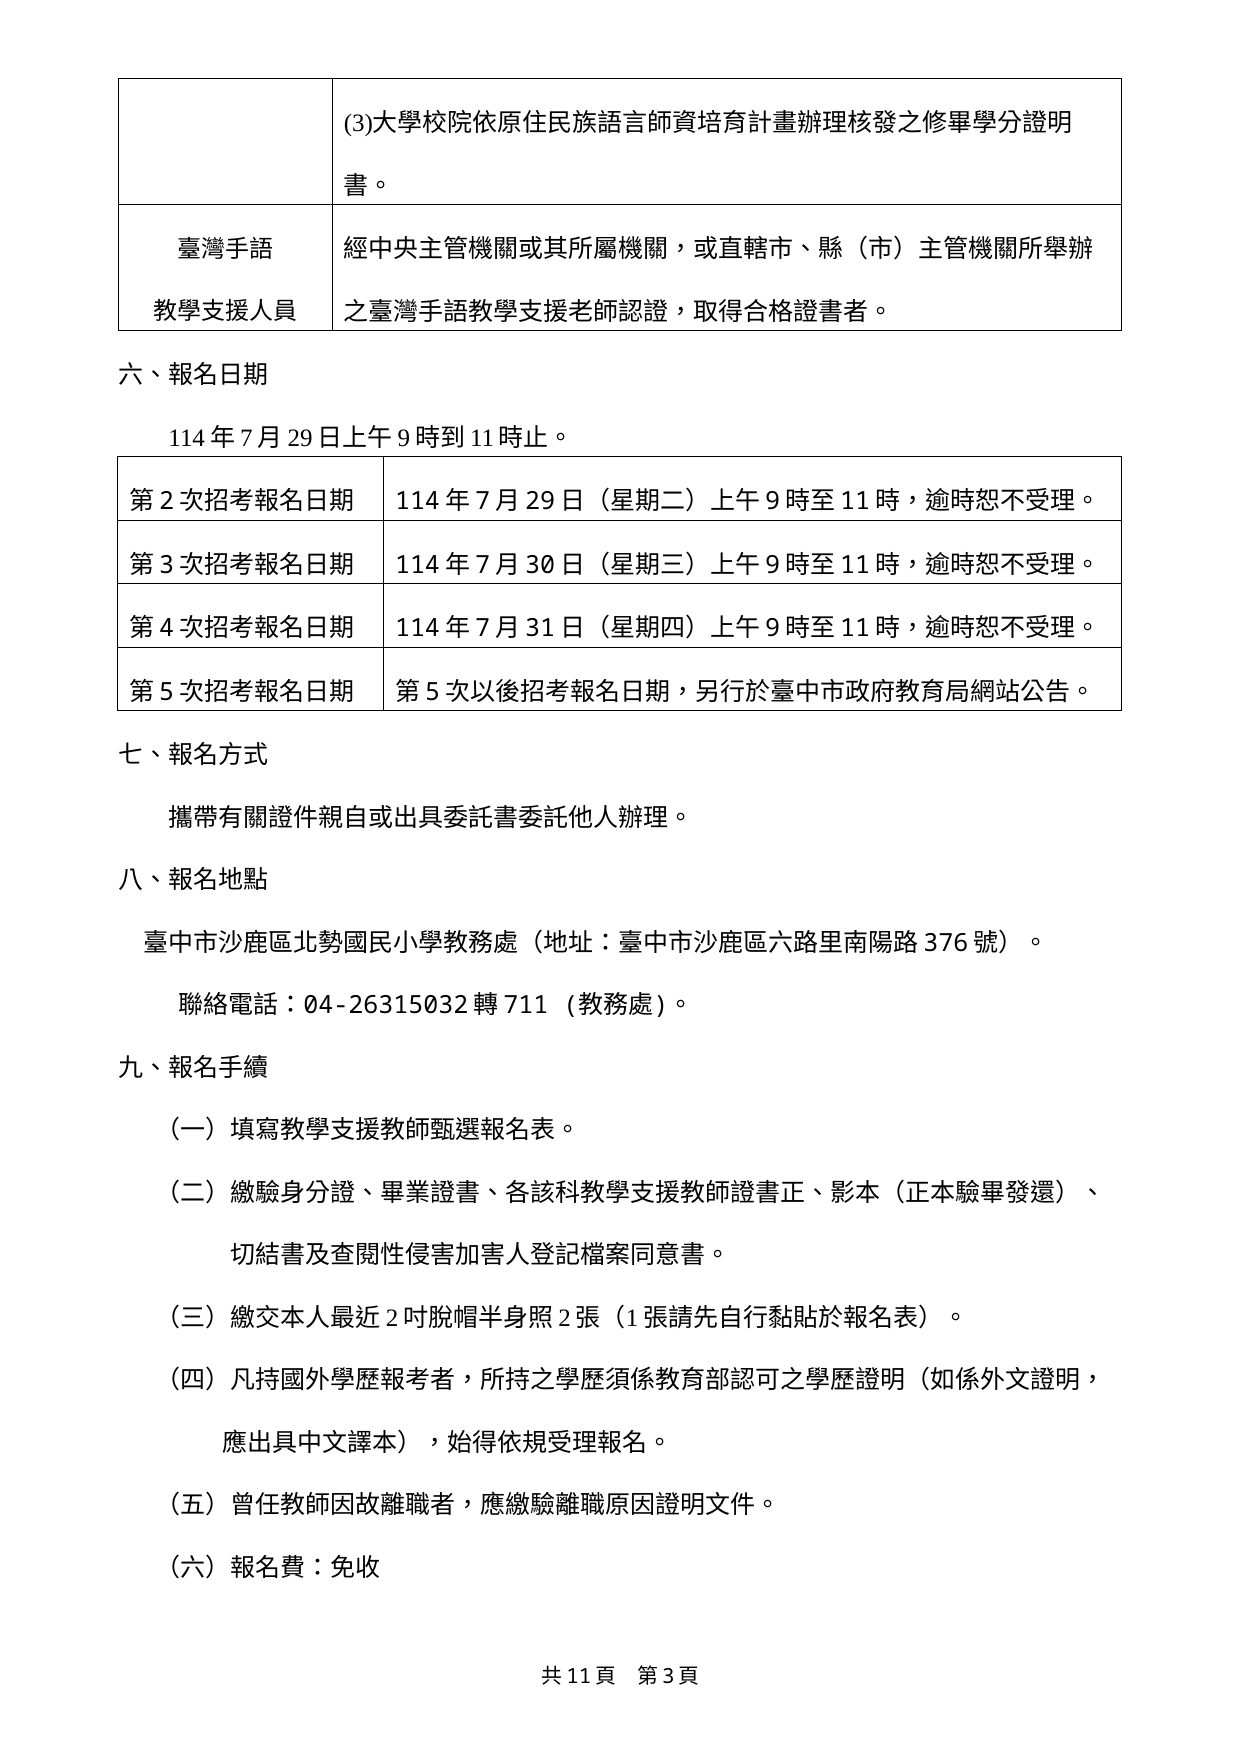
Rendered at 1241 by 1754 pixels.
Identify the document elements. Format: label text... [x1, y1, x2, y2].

text 臺中市沙鹿區北勢國民小學教務處（地址：臺中市沙鹿區六路里南陽路376號）。 [118, 899, 1122, 961]
text 七、報名方式 攜帶有關證件親自或出具委託書委託他人辦理。 [118, 711, 1122, 836]
text （六）報名費：免收 [156, 1524, 1122, 1586]
table_cell 第3次招考報名日期 [118, 521, 383, 583]
text （五）曾任教師因故離職者，應繳驗離職原因證明文件。 [156, 1461, 1122, 1524]
table_cell 臺灣手語 教學支援人員 [119, 205, 332, 330]
table_cell 114年7月30日（星期三）上午9時至11時，逾時恕不受理。 [384, 521, 1121, 583]
text 六、報名日期 114年7月29日上午9時到11時止。 [118, 331, 1122, 456]
table_cell (3)大學校院依原住民族語言師資培育計畫辦理核發之修畢學分證明書。 [333, 79, 1121, 204]
text 九、報名手續 [118, 1024, 1122, 1086]
text 八、報名地點 [118, 836, 1122, 899]
text 聯絡電話：04-26315032轉711 (教務處)。 [118, 961, 1122, 1024]
table_cell 第4次招考報名日期 [118, 584, 383, 647]
text （四）凡持國外學歷報考者，所持之學歷須係教育部認可之學歷證明（如係外文證明，應出具中文譯本），始得依規受理報名。 [156, 1336, 1122, 1461]
table_cell 經中央主管機關或其所屬機關，或直轄市、縣（市）主管機關所舉辦之臺灣手語教學支援老師認證，取得合格證書者。 [333, 205, 1121, 330]
table_cell 第5次招考報名日期 [118, 648, 383, 710]
text （一）填寫教學支援教師甄選報名表。 [118, 1086, 1122, 1149]
table_cell 114年7月31日（星期四）上午9時至11時，逾時恕不受理。 [384, 584, 1121, 647]
table_header 114年7月29日（星期二）上午9時至11時，逾時恕不受理。 [384, 457, 1121, 520]
text （二）繳驗身分證、畢業證書、各該科教學支援教師證書正、影本（正本驗畢發還）、切結書及查閱性侵害加害人登記檔案同意書。 [156, 1149, 1122, 1274]
table_cell [119, 79, 332, 204]
table_cell 第5次以後招考報名日期，另行於臺中市政府教育局網站公告。 [384, 648, 1121, 710]
table_header 第2次招考報名日期 [118, 457, 383, 520]
text （三）繳交本人最近2吋脫帽半身照2張（1張請先自行黏貼於報名表）。 [156, 1274, 1122, 1336]
